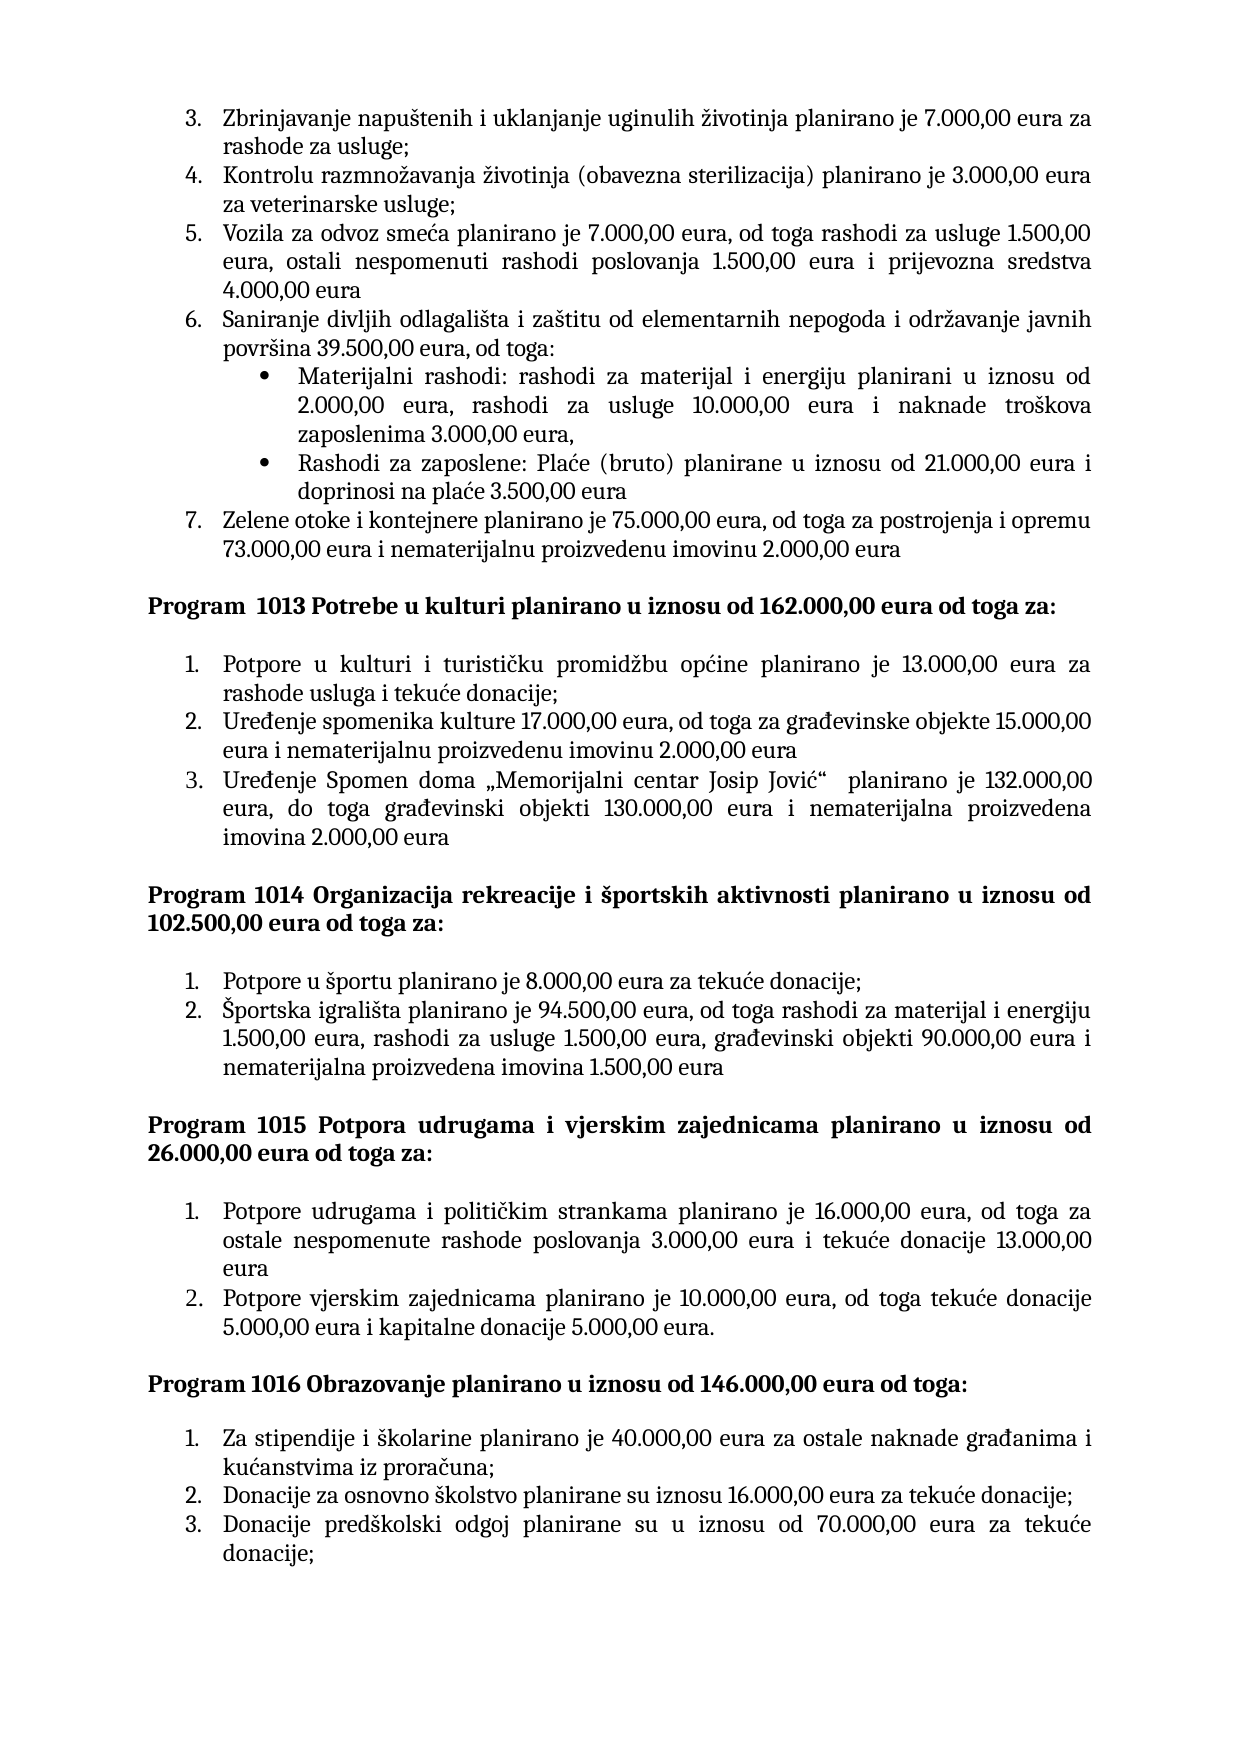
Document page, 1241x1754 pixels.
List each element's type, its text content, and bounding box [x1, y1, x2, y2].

list Zelene otoke i kontejnere planirano je 75.000,00 eura, od toga za postrojenja i opremu 73.000,00 eura i nematerijalnu proizvedenu imovinu 2.000,00 eura [185, 506, 1093, 563]
list Potpore udrugama i političkim strankama planirano je 16.000,00 eura, od toga za ostale nespomenute rashode poslovanja 3.000,00 eura i tekuće donacije 13.000,00 eura [185, 1197, 1093, 1283]
text Program 1016 Obrazovanje planirano u iznosu od 146.000,00 eura od toga: [148, 1370, 1093, 1399]
list Uređenje Spomen doma „Memorijalni centar Josip Jović“ planirano je 132.000,00 eura, do toga građevinski objekti 130.000,00 eura i nematerijalna proizvedena imovina 2.000,00 eura [185, 765, 1093, 852]
list Donacije za osnovno školstvo planirane su iznosu 16.000,00 eura za tekuće donacije; [185, 1481, 1093, 1510]
list Materijalni rashodi: rashodi za materijal i energiju planirani u iznosu od 2.000,00 eura, rashodi za usluge 10.000,00 eura i naknade troškova zaposlenima 3.000,00 eura, [260, 362, 1093, 448]
list Uređenje spomenika kulture 17.000,00 eura, od toga za građevinske objekte 15.000,00 eura i nematerijalnu proizvedenu imovinu 2.000,00 eura [185, 707, 1093, 765]
text Program 1013 Potrebe u kulturi planirano u iznosu od 162.000,00 eura od toga za: [148, 592, 1093, 621]
list Kontrolu razmnožavanja životinja (obavezna sterilizacija) planirano je 3.000,00 eura za veterinarske usluge; [185, 161, 1093, 218]
list Saniranje divljih odlagališta i zaštitu od elementarnih nepogoda i održavanje javnih površina 39.500,00 eura, od toga: [185, 305, 1093, 362]
list Potpore u športu planirano je 8.000,00 eura za tekuće donacije; [185, 967, 1093, 996]
text Program 1014 Organizacija rekreacije i športskih aktivnosti planirano u iznosu od 102.500,00 eura od toga za: [148, 881, 1093, 938]
list Športska igrališta planirano je 94.500,00 eura, od toga rashodi za materijal i energiju 1.500,00 eura, rashodi za usluge 1.500,00 eura, građevinski objekti 90.000,00 eura i nematerijalna proizvedena imovina 1.500,00 eura [185, 996, 1093, 1082]
list Zbrinjavanje napuštenih i uklanjanje uginulih životinja planirano je 7.000,00 eura za rashode za usluge; [185, 103, 1093, 161]
list Potpore u kulturi i turističku promidžbu općine planirano je 13.000,00 eura za rashode usluga i tekuće donacije; [185, 650, 1093, 707]
text Program 1015 Potpora udrugama i vjerskim zajednicama planirano u iznosu od 26.000,00 eura od toga za: [148, 1111, 1093, 1168]
list Za stipendije i školarine planirano je 40.000,00 eura za ostale naknade građanima i kućanstvima iz proračuna; [185, 1424, 1093, 1481]
list Potpore vjerskim zajednicama planirano je 10.000,00 eura, od toga tekuće donacije 5.000,00 eura i kapitalne donacije 5.000,00 eura. [185, 1283, 1093, 1341]
list Vozila za odvoz smeća planirano je 7.000,00 eura, od toga rashodi za usluge 1.500,00 eura, ostali nespomenuti rashodi poslovanja 1.500,00 eura i prijevozna sredstva 4.000,00 eura [185, 218, 1093, 305]
list Rashodi za zaposlene: Plaće (bruto) planirane u iznosu od 21.000,00 eura i doprinosi na plaće 3.500,00 eura [260, 448, 1093, 506]
list Donacije predškolski odgoj planirane su u iznosu od 70.000,00 eura za tekuće donacije; [185, 1510, 1093, 1568]
